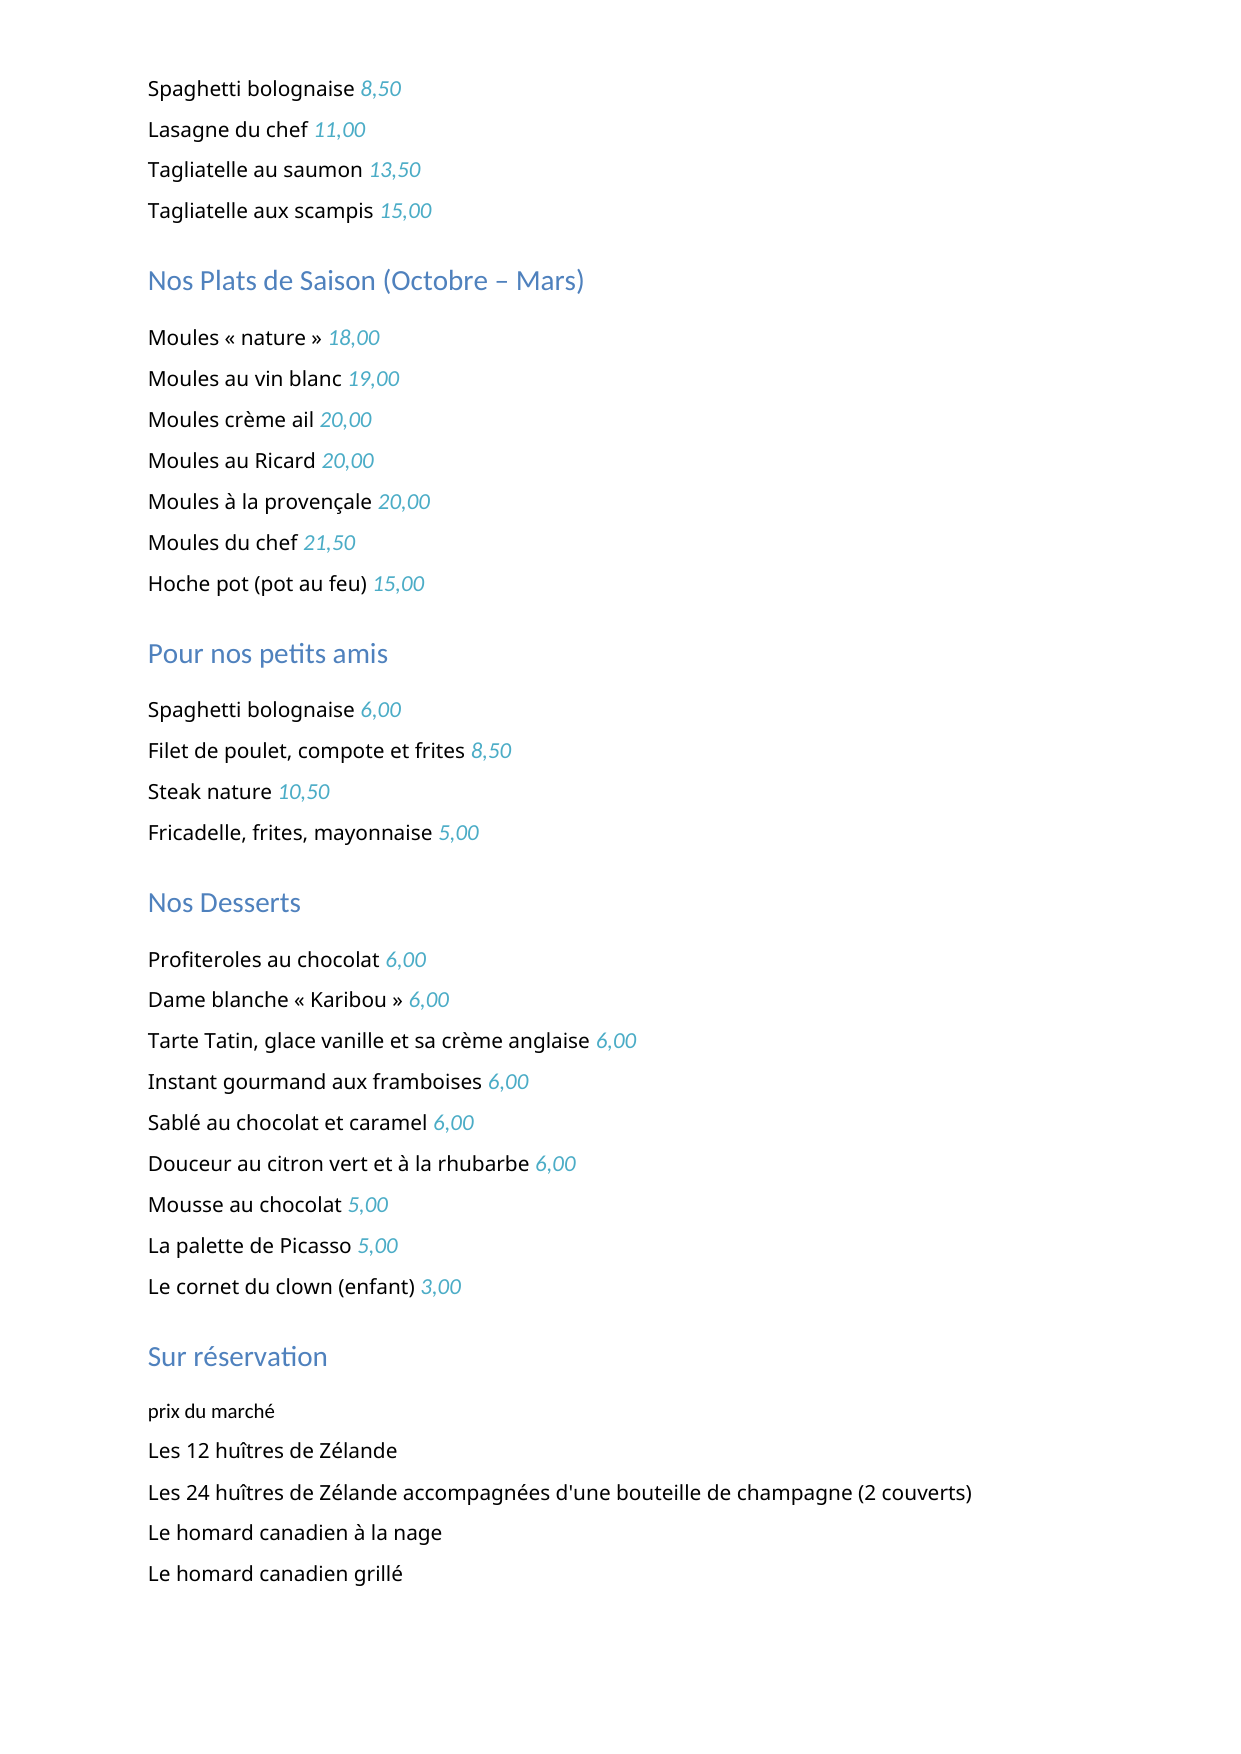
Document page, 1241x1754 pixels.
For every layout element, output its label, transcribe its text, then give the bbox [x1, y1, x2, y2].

text Sur réservation [148, 1338, 1093, 1374]
text Moules du chef 21,50 [148, 528, 1093, 556]
text Tarte Tatin, glace vanille et sa crème anglaise 6,00 [148, 1027, 1093, 1055]
text Le cornet du clown (enfant) 3,00 [148, 1272, 1093, 1301]
text Douceur au citron vert et à la rhubarbe 6,00 [148, 1149, 1093, 1178]
text Moules à la provençale 20,00 [148, 487, 1093, 515]
text Les 12 huîtres de Zélande [148, 1437, 1093, 1465]
text Sablé au chocolat et caramel 6,00 [148, 1108, 1093, 1137]
text Le homard canadien à la nage [148, 1518, 1093, 1547]
text Mousse au chocolat 5,00 [148, 1190, 1093, 1219]
text Pour nos petits amis [148, 635, 1093, 670]
text Profiteroles au chocolat 6,00 [148, 945, 1093, 973]
text Moules crème ail 20,00 [148, 405, 1093, 433]
text Spaghetti bolognaise 6,00 [148, 695, 1093, 724]
text Filet de poulet, compote et frites 8,50 [148, 736, 1093, 765]
text Fricadelle, frites, mayonnaise 5,00 [148, 818, 1093, 847]
text Nos Desserts [148, 884, 1093, 920]
text Le homard canadien grillé [148, 1559, 1093, 1588]
text Tagliatelle au saumon 13,50 [148, 156, 1093, 184]
text Hoche pot (pot au feu) 15,00 [148, 569, 1093, 597]
text Dame blanche « Karibou » 6,00 [148, 986, 1093, 1014]
text Nos Plats de Saison (Octobre – Mars) [148, 262, 1093, 298]
text Moules « nature » 18,00 [148, 323, 1093, 352]
text Moules au Ricard 20,00 [148, 446, 1093, 474]
text Lasagne du chef 11,00 [148, 115, 1093, 143]
text Instant gourmand aux framboises 6,00 [148, 1067, 1093, 1096]
text Moules au vin blanc 19,00 [148, 364, 1093, 392]
text Les 24 huîtres de Zélande accompagnées d'une bouteille de champagne (2 couverts) [148, 1478, 1093, 1506]
text La palette de Picasso 5,00 [148, 1231, 1093, 1260]
text Steak nature 10,50 [148, 777, 1093, 806]
text prix du marché [148, 1399, 1093, 1424]
text Spaghetti bolognaise 8,50 [148, 74, 1093, 102]
text Tagliatelle aux scampis 15,00 [148, 197, 1093, 225]
